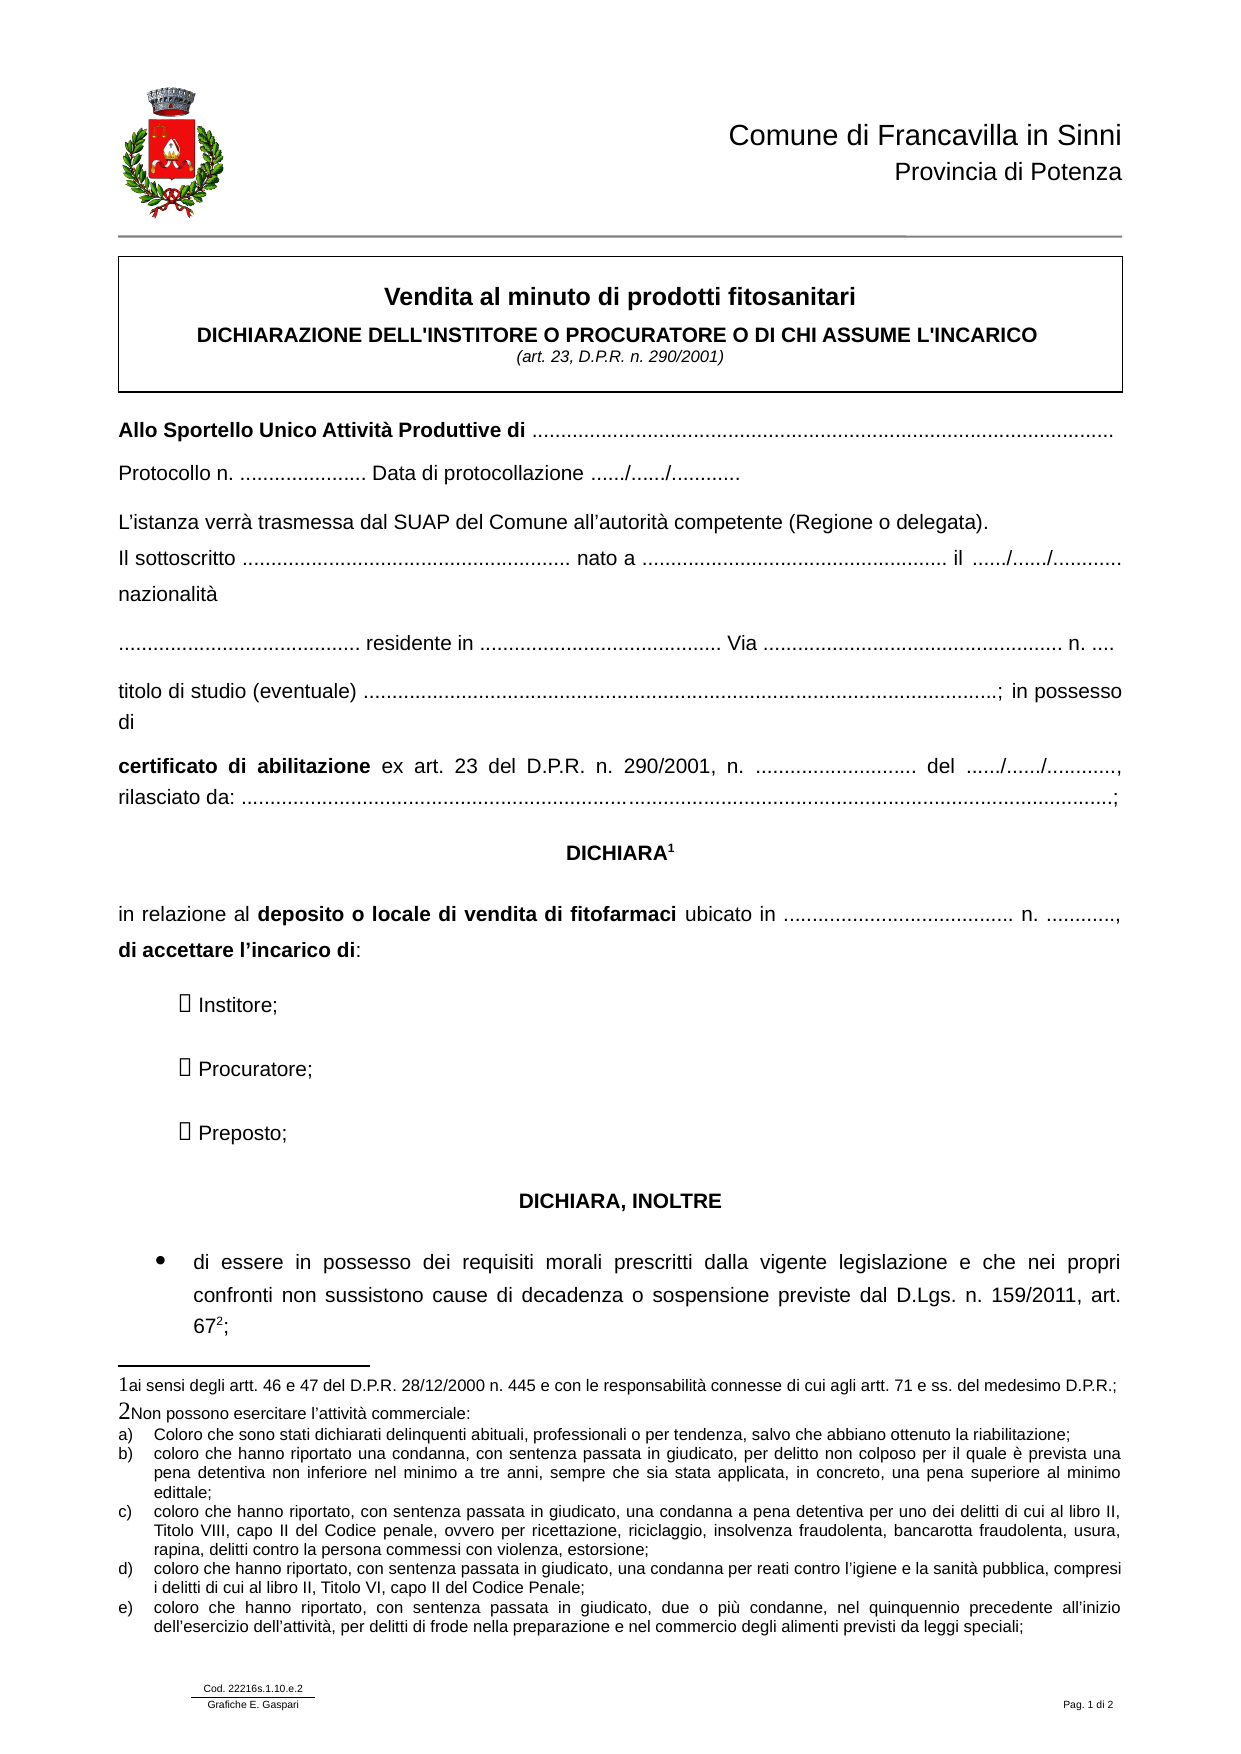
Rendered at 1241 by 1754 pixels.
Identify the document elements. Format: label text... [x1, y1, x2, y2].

text certificato di abilitazione ex art. 23 del D.P.R. n. 290/2001, n. ............................ del ....../....../............, rilasciato da: .......................................................................................................................................................; [118, 753, 1122, 809]
list coloro che hanno riportato una condanna, con sentenza passata in giudicato, per delitto non colposo per il quale è prevista una pena detentiva non inferiore nel minimo a tre anni, sempre che sia stata applicata, in concreto, una pena superiore al minimo edittale; [118, 1444, 1122, 1502]
text  Institore; [177, 986, 1122, 1020]
text Comune di Francavilla in Sinni [224, 118, 1122, 152]
text in relazione al deposito o locale di vendita di fitofarmaci ubicato in ........................................ n. ............, di accettare l’incarico di: [118, 902, 1122, 962]
text L’istanza verrà trasmessa dal SUAP del Comune all’autorità competente (Regione o delegata). [118, 509, 1122, 533]
list Non possono esercitare l’attività commerciale: [118, 1396, 1122, 1425]
text Allo Sportello Unico Attività Produttive di ..................................................................................................... [118, 417, 1122, 441]
picture [122, 87, 224, 219]
text DICHIARA [118, 841, 1122, 865]
text  Procuratore; [177, 1050, 1122, 1084]
text  Preposto; [177, 1113, 1122, 1147]
text Protocollo n. ...................... Data di protocollazione ....../....../............ [118, 461, 1122, 485]
list Coloro che sono stati dichiarati delinquenti abituali, professionali o per tendenza, salvo che abbiano ottenuto la riabilitazione; [118, 1425, 1122, 1444]
list coloro che hanno riportato, con sentenza passata in giudicato, una condanna per reati contro l’igiene e la sanità pubblica, compresi i delitti di cui al libro II, Titolo VI, capo II del Codice Penale; [118, 1559, 1122, 1597]
text titolo di studio (eventuale) ..............................................................................................................; in possesso di [118, 679, 1122, 734]
list di essere in possesso dei requisiti morali prescritti dalla vigente legislazione e che nei propri confronti non sussistono cause di decadenza o sospensione previste dal D.Lgs. n. 159/2011, art. 67; [156, 1250, 1122, 1337]
text Provincia di Potenza [224, 157, 1122, 185]
text Il sottoscritto ......................................................... nato a ..................................................... il ....../....../............ nazionalità [118, 546, 1122, 606]
list coloro che hanno riportato, con sentenza passata in giudicato, due o più condanne, nel quinquennio precedente all’inizio dell’esercizio dell’attività, per delitti di frode nella preparazione e nel commercio degli alimenti previsti da leggi speciali; [118, 1597, 1122, 1636]
list coloro che hanno riportato, con sentenza passata in giudicato, una condanna a pena detentiva per uno dei delitti di cui al libro II, Titolo VIII, capo II del Codice penale, ovvero per ricettazione, riciclaggio, insolvenza fraudolenta, bancarotta fraudolenta, usura, rapina, delitti contro la persona commessi con violenza, estorsione; [118, 1502, 1122, 1559]
text .......................................... residente in .......................................... Via .................................................... n. .... [118, 630, 1122, 654]
text ai sensi degli artt. 46 e 47 del D.P.R. 28/12/2000 n. 445 e con le responsabilità connesse di cui agli artt. 71 e ss. del medesimo D.P.R.; [118, 1372, 1122, 1396]
table_header Vendita al minuto di prodotti fitosanitari DICHIARAZIONE DELL'INSTITORE O PROCURATORE O DI CHI ASSUME L'INCARICO (art. 23, D.P.R. n. 290/2001) [119, 257, 1122, 391]
text DICHIARA, INOLTRE [118, 1189, 1122, 1213]
